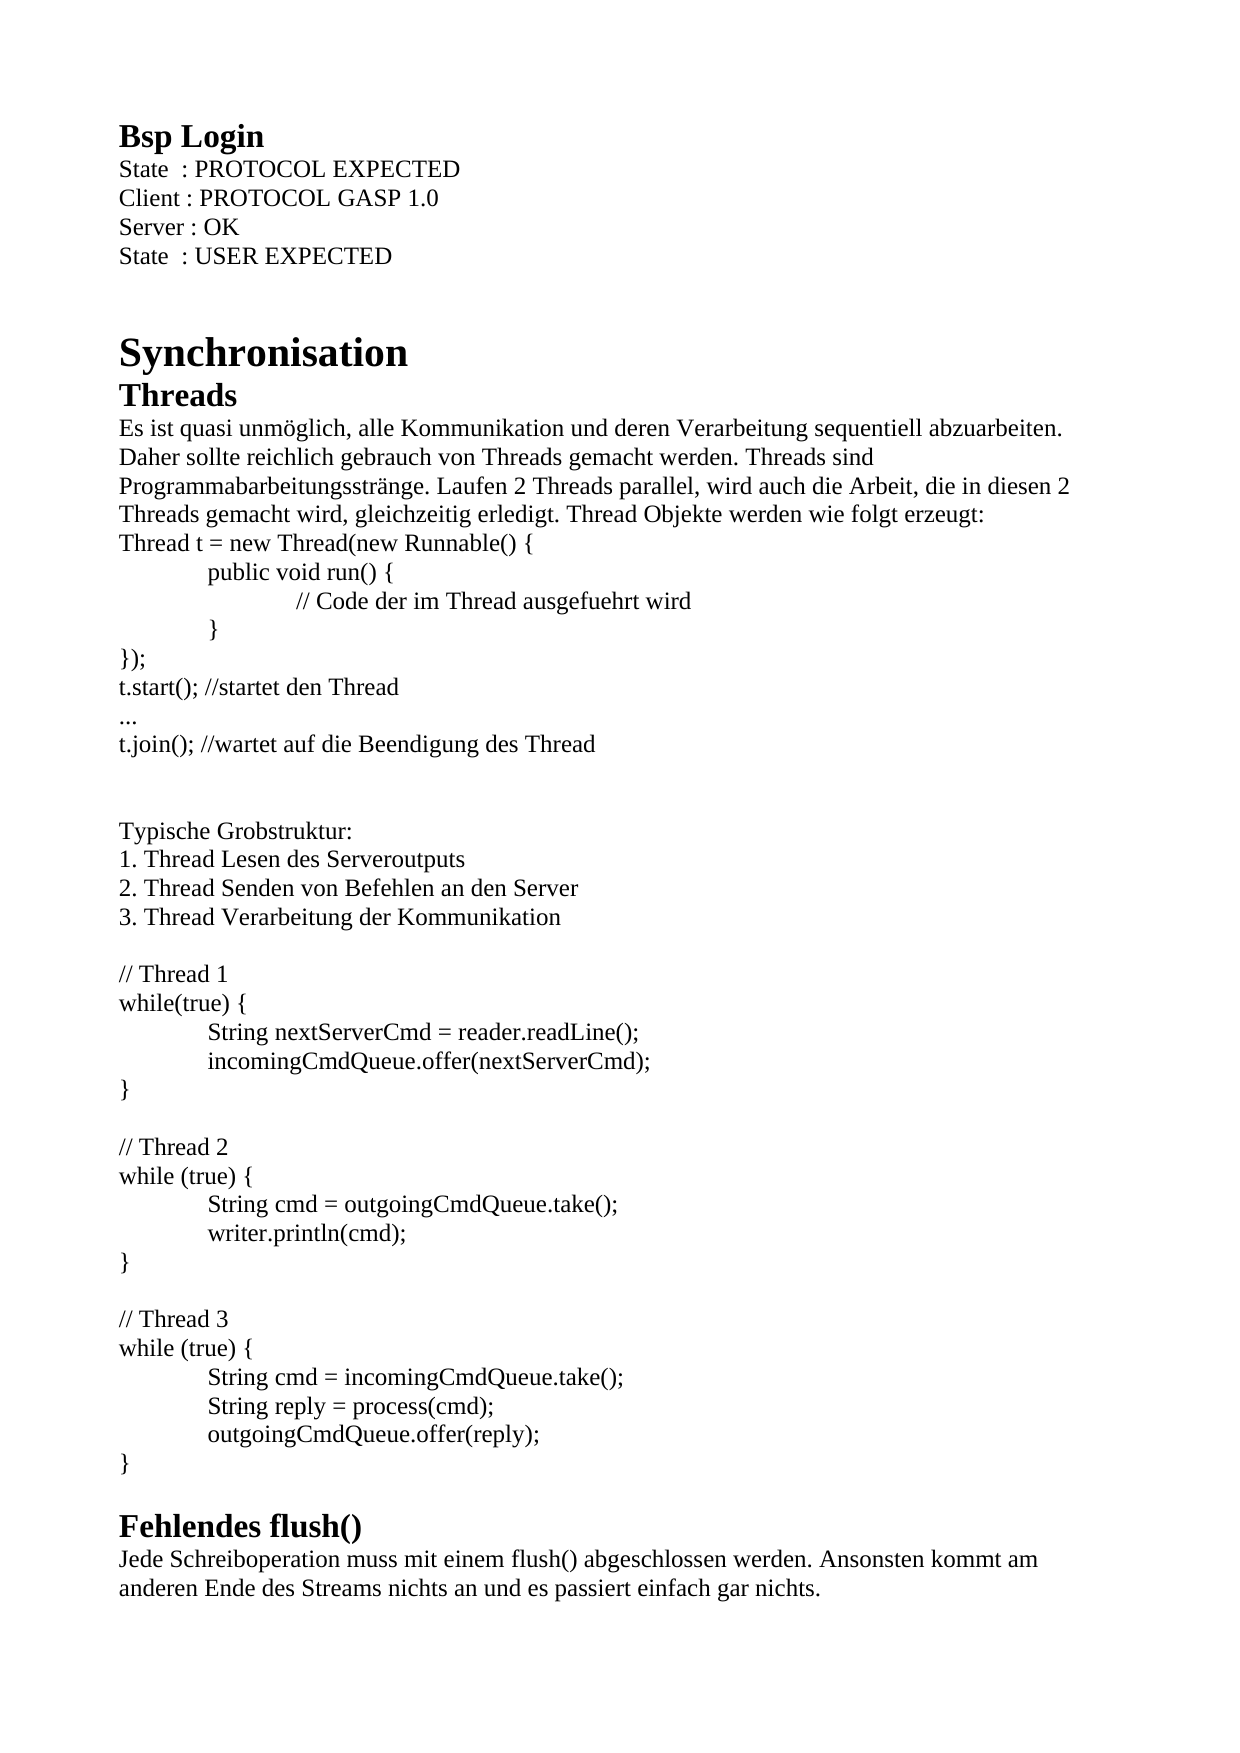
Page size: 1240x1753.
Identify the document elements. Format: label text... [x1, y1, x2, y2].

subtitle 5.2.Fehlendes flush() [119, 1506, 1121, 1544]
text } [119, 614, 1121, 643]
subtitle 5.1.Threads [119, 375, 1121, 413]
text String nextServerCmd = reader.readLine(); [119, 1017, 1121, 1046]
text State : PROTOCOL EXPECTED [119, 154, 1121, 183]
text writer.println(cmd); [119, 1218, 1121, 1247]
text } [119, 1074, 1121, 1103]
text while (true) { [119, 1161, 1121, 1189]
text 2. Thread Senden von Befehlen an den Server [119, 873, 1121, 902]
text while (true) { [119, 1333, 1121, 1362]
text } [119, 1247, 1121, 1276]
text Typische Grobstruktur: [119, 816, 1121, 844]
text String reply = process(cmd); [119, 1391, 1121, 1419]
text while(true) { [119, 988, 1121, 1017]
text 3. Thread Verarbeitung der Kommunikation [119, 902, 1121, 931]
text // Code der im Thread ausgefuehrt wird [119, 586, 1121, 614]
text 1. Thread Lesen des Serveroutputs [119, 844, 1121, 873]
text public void run() { [119, 557, 1121, 586]
text t.start(); //startet den Thread [119, 672, 1121, 701]
subtitle 4.2.Bsp Login [119, 116, 1121, 154]
text Jede Schreiboperation muss mit einem flush() abgeschlossen werden. Ansonsten kommt am anderen Ende des Streams nichts an und es passiert einfach gar nichts. [119, 1544, 1121, 1602]
text incomingCmdQueue.offer(nextServerCmd); [119, 1046, 1121, 1074]
text String cmd = outgoingCmdQueue.take(); [119, 1189, 1121, 1218]
text } [119, 1448, 1121, 1477]
text String cmd = incomingCmdQueue.take(); [119, 1362, 1121, 1391]
text // Thread 2 [119, 1132, 1121, 1161]
text State : USER EXPECTED [119, 241, 1121, 269]
subtitle 5.Synchronisation [119, 327, 1121, 375]
text Es ist quasi unmöglich, alle Kommunikation und deren Verarbeitung sequentiell abzuarbeiten. Daher sollte reichlich gebrauch von Threads gemacht werden. Threads sind Programmabarbeitungsstränge. Laufen 2 Threads parallel, wird auch die Arbeit, die in diesen 2 Threads gemacht wird, gleichzeitig erledigt. Thread Objekte werden wie folgt erzeugt: [119, 413, 1121, 528]
text Client : PROTOCOL GASP 1.0 [119, 183, 1121, 212]
text Thread t = new Thread(new Runnable() { [119, 528, 1121, 557]
text // Thread 1 [119, 959, 1121, 988]
text outgoingCmdQueue.offer(reply); [119, 1419, 1121, 1448]
text }); [119, 643, 1121, 672]
text t.join(); //wartet auf die Beendigung des Thread [119, 729, 1121, 758]
text ... [119, 701, 1121, 729]
text Server : OK [119, 212, 1121, 241]
text // Thread 3 [119, 1304, 1121, 1333]
